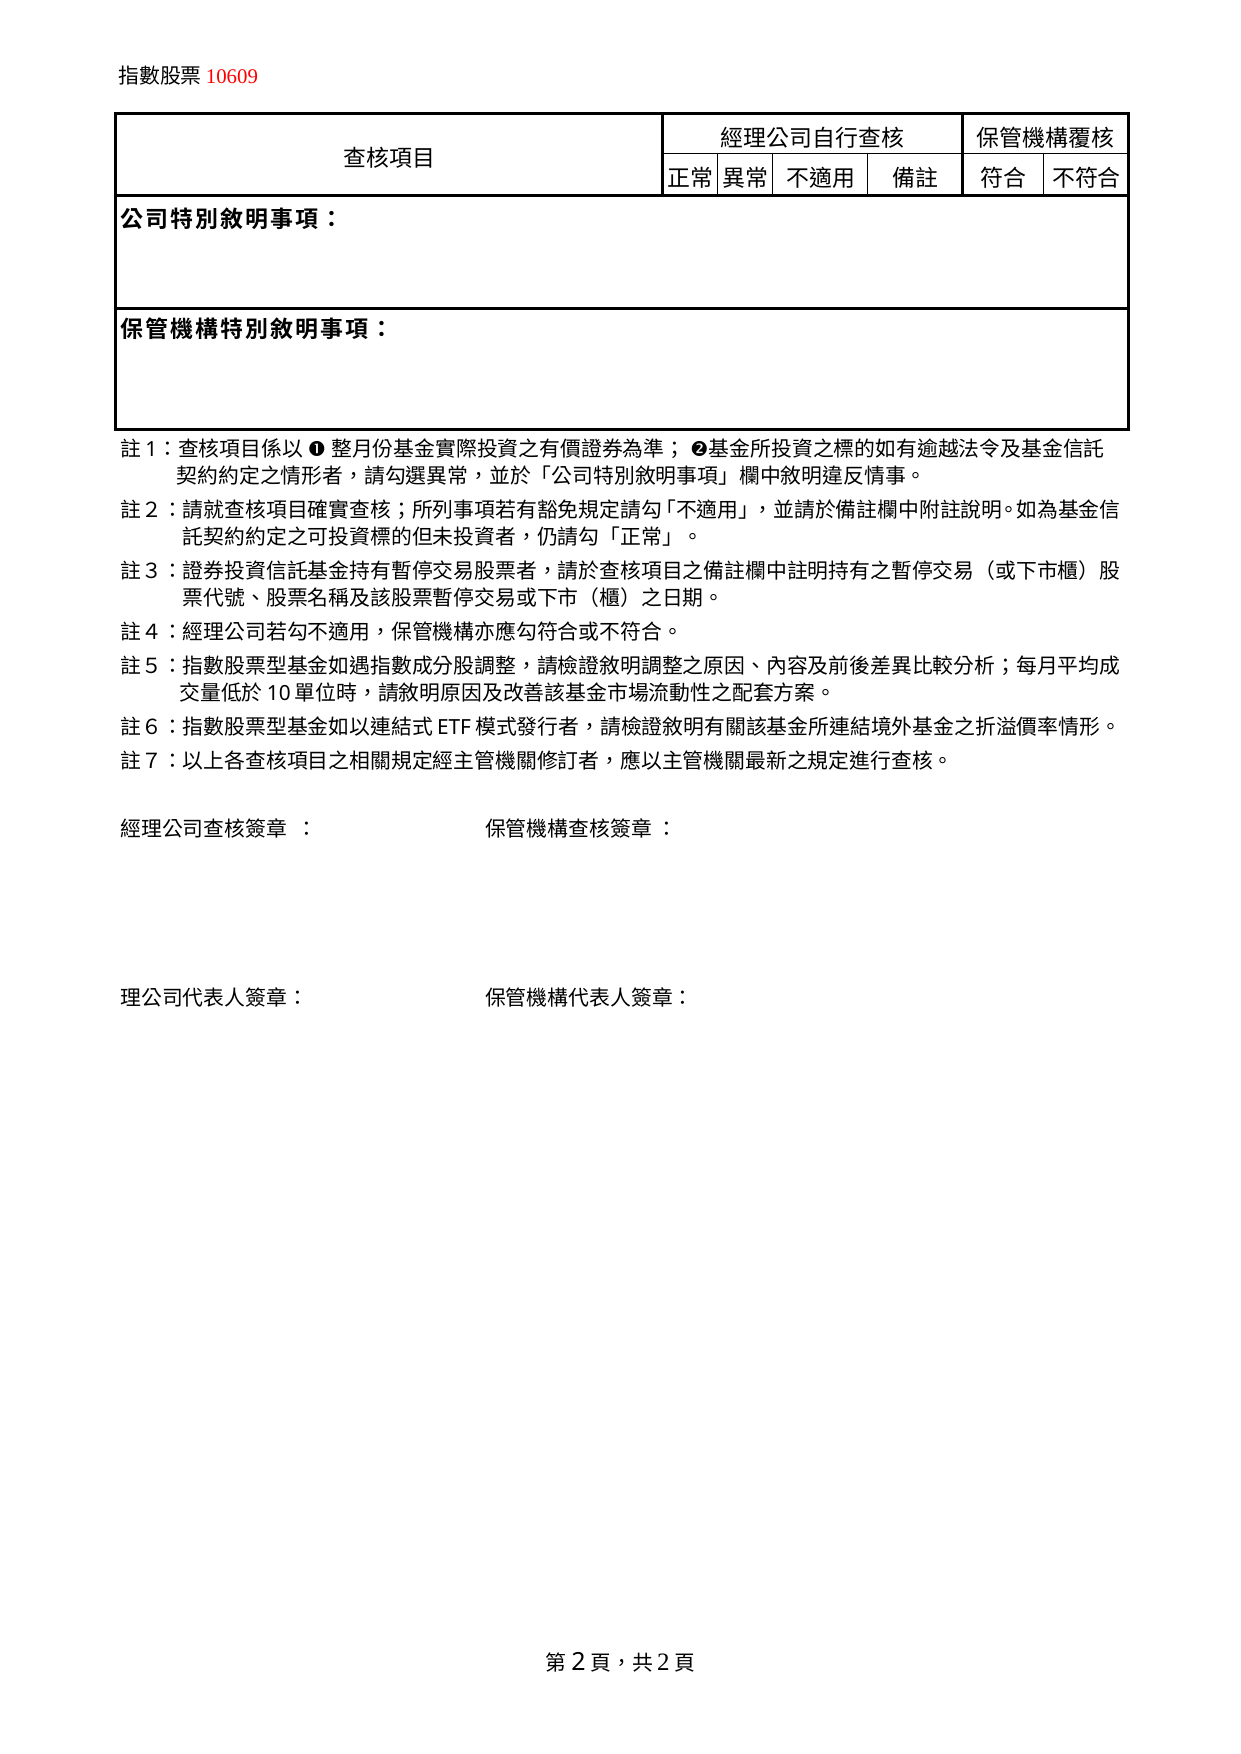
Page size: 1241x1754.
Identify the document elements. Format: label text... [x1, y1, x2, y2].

table_cell 保管機構特別敘明事項： [117, 310, 1127, 428]
text 經理公司查核簽章 ： 保管機構查核簽章 ： [120, 814, 1120, 841]
table_header 保管機構覆核 [964, 115, 1127, 153]
text 註６：指數股票型基金如以連結式ETF模式發行者，請檢證敘明有關該基金所連結境外基金之折溢價率情形。 [120, 712, 1120, 739]
text 註５：指數股票型基金如遇指數成分股調整，請檢證敘明調整之原因、內容及前後差異比較分析；每月平均成交量低於10單位時，請敘明原因及改善該基金市場流動性之配套方案。 [120, 651, 1120, 706]
table_cell 不適用 [773, 154, 867, 193]
table_cell 備註 [868, 154, 961, 193]
text 註1：查核項目係以  整月份基金實際投資之有價證券為準； 基金所投資之標的如有逾越法令及基金信託契約約定之情形者，請勾選異常，並於「公司特別敘明事項」欄中敘明違反情事。 [120, 434, 1120, 488]
table_cell 符合 [964, 154, 1043, 193]
text 註２：請就查核項目確實查核；所列事項若有豁免規定請勾「不適用」，並請於備註欄中附註說明。如為基金信託契約約定之可投資標的但未投資者，仍請勾「正常」。 [120, 495, 1120, 549]
table_cell 異常 [718, 154, 772, 193]
table_header 查核項目 [117, 115, 661, 193]
table_cell 正常 [664, 154, 717, 193]
table_header 經理公司自行查核 [664, 115, 961, 153]
text 註７：以上各查核項目之相關規定經主管機關修訂者，應以主管機關最新之規定進行查核。 [120, 746, 1120, 773]
text 註３：證券投資信託基金持有暫停交易股票者，請於查核項目之備註欄中註明持有之暫停交易（或下市櫃）股票代號、股票名稱及該股票暫停交易或下市（櫃）之日期。 [120, 556, 1120, 611]
text 理公司代表人簽章： 保管機構代表人簽章： [120, 984, 1120, 1011]
table_cell 公司特別敘明事項： [117, 197, 1127, 307]
table_cell 不符合 [1044, 154, 1127, 193]
text 註４：經理公司若勾不適用，保管機構亦應勾符合或不符合。 [120, 617, 1120, 644]
